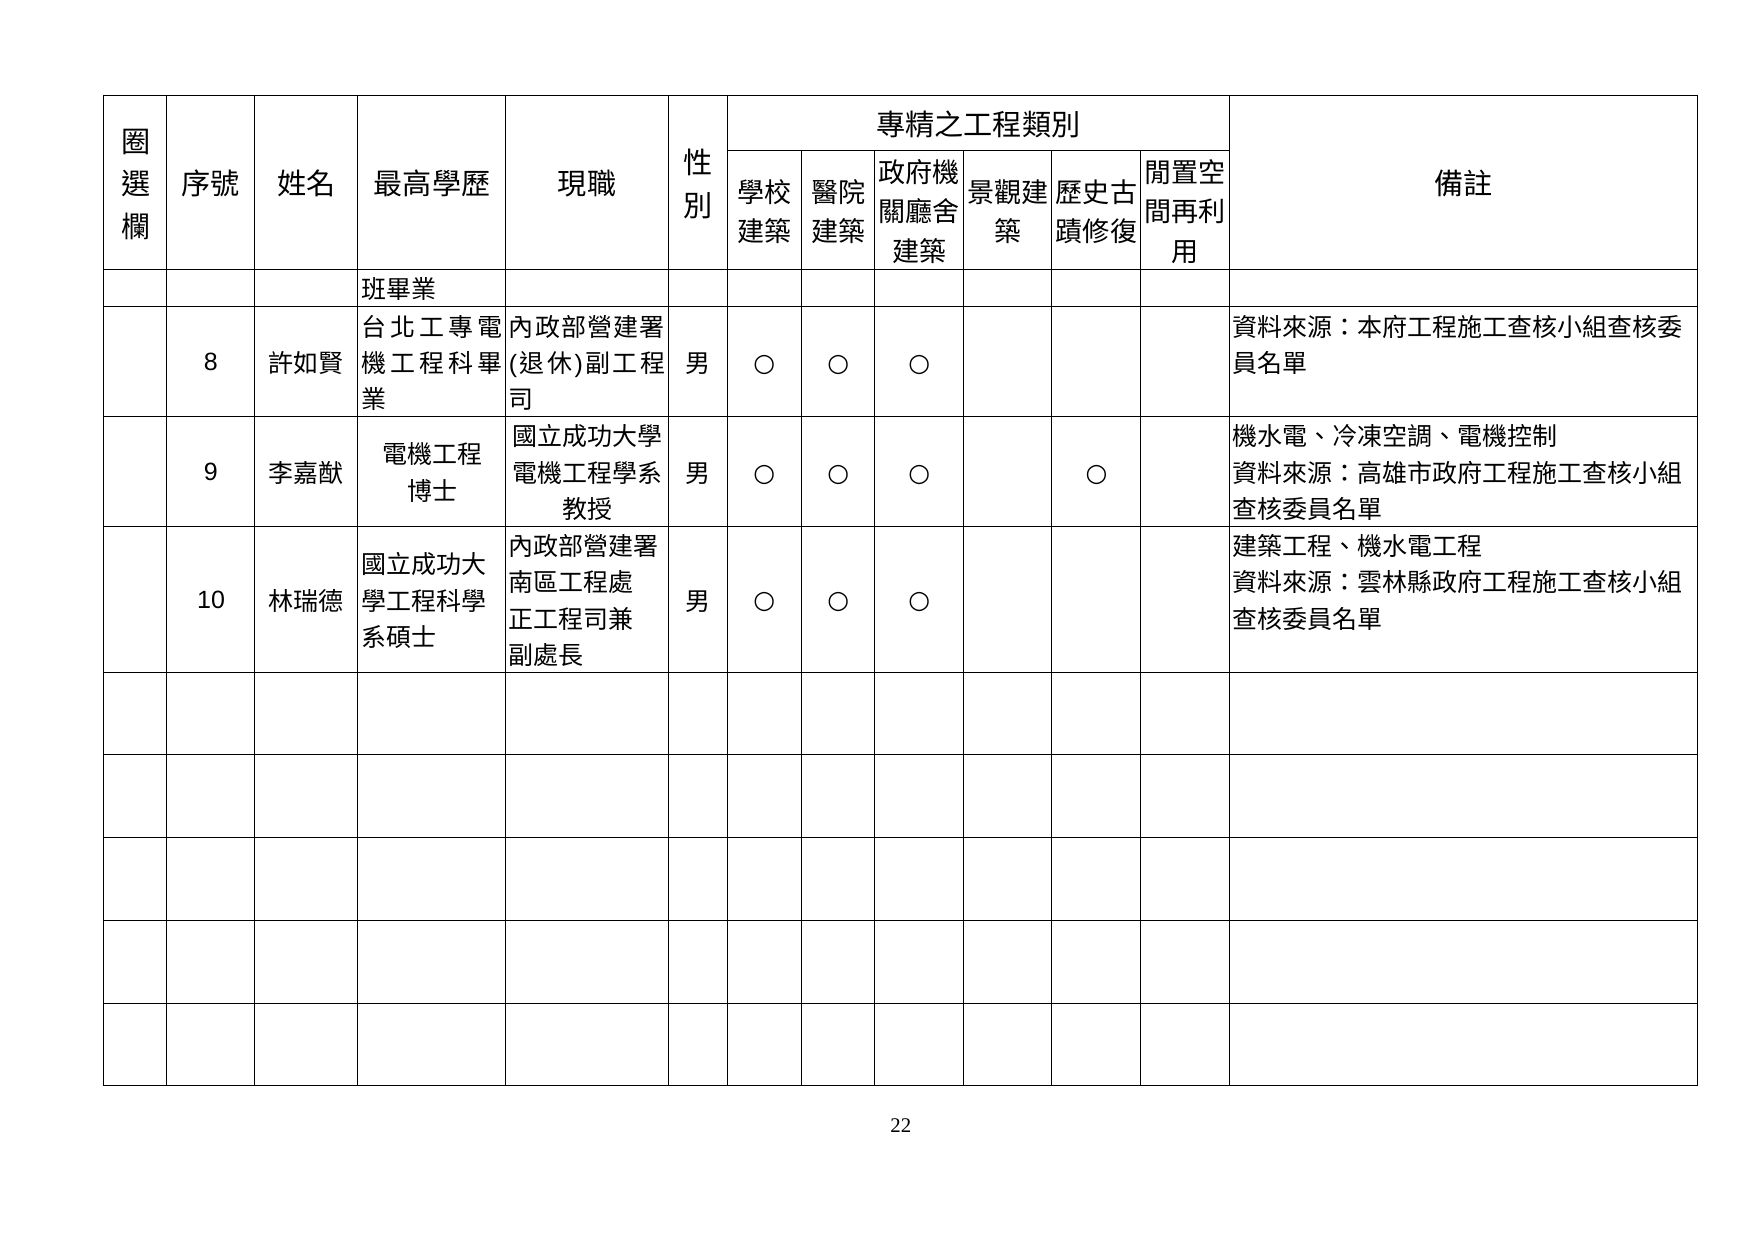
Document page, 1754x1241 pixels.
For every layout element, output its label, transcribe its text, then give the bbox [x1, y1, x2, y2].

table_cell 9 [167, 417, 254, 526]
table_cell [1230, 1004, 1697, 1085]
table_cell [104, 417, 166, 526]
table_cell [1141, 270, 1229, 306]
table_cell [964, 673, 1051, 754]
table_cell [506, 673, 668, 754]
table_cell [964, 270, 1051, 306]
table_cell [1141, 755, 1229, 837]
table_header 性別 [669, 96, 727, 269]
table_cell [358, 755, 505, 837]
table_cell 林瑞德 [255, 527, 357, 672]
table_cell 建築工程、機水電工程 資料來源：雲林縣政府工程施工查核小組查核委員名單 [1230, 527, 1697, 672]
table_cell [358, 838, 505, 920]
table_cell [802, 1004, 874, 1085]
table_cell [669, 921, 727, 1002]
table_cell [255, 673, 357, 754]
table_cell [875, 1004, 963, 1085]
table_cell [104, 921, 166, 1002]
table_cell [728, 921, 801, 1002]
table_cell [167, 673, 254, 754]
table_cell [802, 921, 874, 1002]
table_cell ○ [1052, 417, 1140, 526]
table_cell [1052, 527, 1140, 672]
table_cell [104, 527, 166, 672]
table_cell ○ [802, 417, 874, 526]
table_cell [506, 1004, 668, 1085]
table_cell [728, 838, 801, 920]
table_cell [1230, 755, 1697, 837]
table_cell [802, 673, 874, 754]
table_cell 機水電、冷凍空調、電機控制 資料來源：高雄市政府工程施工查核小組查核委員名單 [1230, 417, 1697, 526]
table_cell [255, 921, 357, 1002]
table_cell [104, 755, 166, 837]
table_cell [802, 755, 874, 837]
table_cell [1141, 527, 1229, 672]
table_cell [964, 527, 1051, 672]
table_cell [964, 1004, 1051, 1085]
table_cell [964, 417, 1051, 526]
table_cell 國立成功大學工程科學系碩士 [358, 527, 505, 672]
table_cell [875, 921, 963, 1002]
table_cell [104, 1004, 166, 1085]
table_cell [875, 270, 963, 306]
table_cell [1052, 307, 1140, 416]
table_cell [255, 838, 357, 920]
table_cell [358, 1004, 505, 1085]
table_cell [506, 270, 668, 306]
table_cell 台北工專電機工程科畢業 [358, 307, 505, 416]
table_header 最高學歷 [358, 96, 505, 269]
table_cell [1141, 307, 1229, 416]
table_cell 內政部營建署南區工程處 正工程司兼 副處長 [506, 527, 668, 672]
table_header 姓名 [255, 96, 357, 269]
table_cell 李嘉猷 [255, 417, 357, 526]
table_cell 班畢業 [358, 270, 505, 306]
table_cell 內政部營建署(退休)副工程司 [506, 307, 668, 416]
table_cell [358, 921, 505, 1002]
table_cell [506, 921, 668, 1002]
table_cell 國立成功大學電機工程學系教授 [506, 417, 668, 526]
table_cell [1141, 921, 1229, 1002]
table_cell [964, 921, 1051, 1002]
table_cell [167, 838, 254, 920]
table_cell 閒置空間再利用 [1141, 151, 1229, 269]
table_cell [875, 755, 963, 837]
table_cell 學校建築 [728, 151, 801, 269]
table_cell ○ [728, 527, 801, 672]
table_cell ○ [875, 307, 963, 416]
table_cell [1052, 1004, 1140, 1085]
table_cell ○ [802, 527, 874, 672]
table_header 圈選欄 [104, 96, 166, 269]
table_cell 許如賢 [255, 307, 357, 416]
table_cell [1230, 921, 1697, 1002]
table_cell [1230, 673, 1697, 754]
table_cell [1141, 838, 1229, 920]
table_cell [255, 270, 357, 306]
table_cell ○ [802, 307, 874, 416]
table_cell [104, 838, 166, 920]
table_cell [964, 838, 1051, 920]
table_cell [669, 755, 727, 837]
table_cell 景觀建築 [964, 151, 1051, 269]
table_cell ○ [875, 527, 963, 672]
table_cell [1141, 417, 1229, 526]
table_cell [1052, 270, 1140, 306]
table_cell [1141, 1004, 1229, 1085]
table_cell [255, 755, 357, 837]
table_cell [167, 921, 254, 1002]
table_cell [167, 755, 254, 837]
table_cell [964, 755, 1051, 837]
table_cell [1141, 673, 1229, 754]
table_cell [964, 307, 1051, 416]
table_cell [167, 1004, 254, 1085]
table_cell ○ [728, 307, 801, 416]
table_cell [104, 270, 166, 306]
table_cell 政府機關廳舍建築 [875, 151, 963, 269]
table_header 備註 [1230, 96, 1697, 269]
table_cell [728, 673, 801, 754]
table_cell [104, 673, 166, 754]
table_cell 醫院建築 [802, 151, 874, 269]
table_cell 男 [669, 307, 727, 416]
table_cell [669, 1004, 727, 1085]
table_cell ○ [875, 417, 963, 526]
table_cell [104, 307, 166, 416]
table_cell 歷史古蹟修復 [1052, 151, 1140, 269]
table_header 序號 [167, 96, 254, 269]
table_cell [728, 1004, 801, 1085]
table_cell [1052, 921, 1140, 1002]
table_cell 8 [167, 307, 254, 416]
table_cell 男 [669, 417, 727, 526]
table_cell [1052, 838, 1140, 920]
table_cell 男 [669, 527, 727, 672]
table_cell [1230, 270, 1697, 306]
table_cell ○ [728, 417, 801, 526]
table_cell [255, 1004, 357, 1085]
table_cell [875, 838, 963, 920]
table_cell [506, 838, 668, 920]
table_cell [802, 838, 874, 920]
table_cell 10 [167, 527, 254, 672]
table_header 現職 [506, 96, 668, 269]
table_cell [506, 755, 668, 837]
table_cell [728, 270, 801, 306]
table_cell [1052, 755, 1140, 837]
table_cell [728, 755, 801, 837]
table_cell [875, 673, 963, 754]
table_cell 資料來源：本府工程施工查核小組查核委員名單 [1230, 307, 1697, 416]
table_cell [669, 673, 727, 754]
table_cell [1052, 673, 1140, 754]
table_cell [669, 270, 727, 306]
table_cell [167, 270, 254, 306]
table_cell [1230, 838, 1697, 920]
table_cell [802, 270, 874, 306]
table_cell [669, 838, 727, 920]
table_cell [358, 673, 505, 754]
table_cell 電機工程 博士 [358, 417, 505, 526]
table_header 專精之工程類別 [728, 96, 1229, 150]
